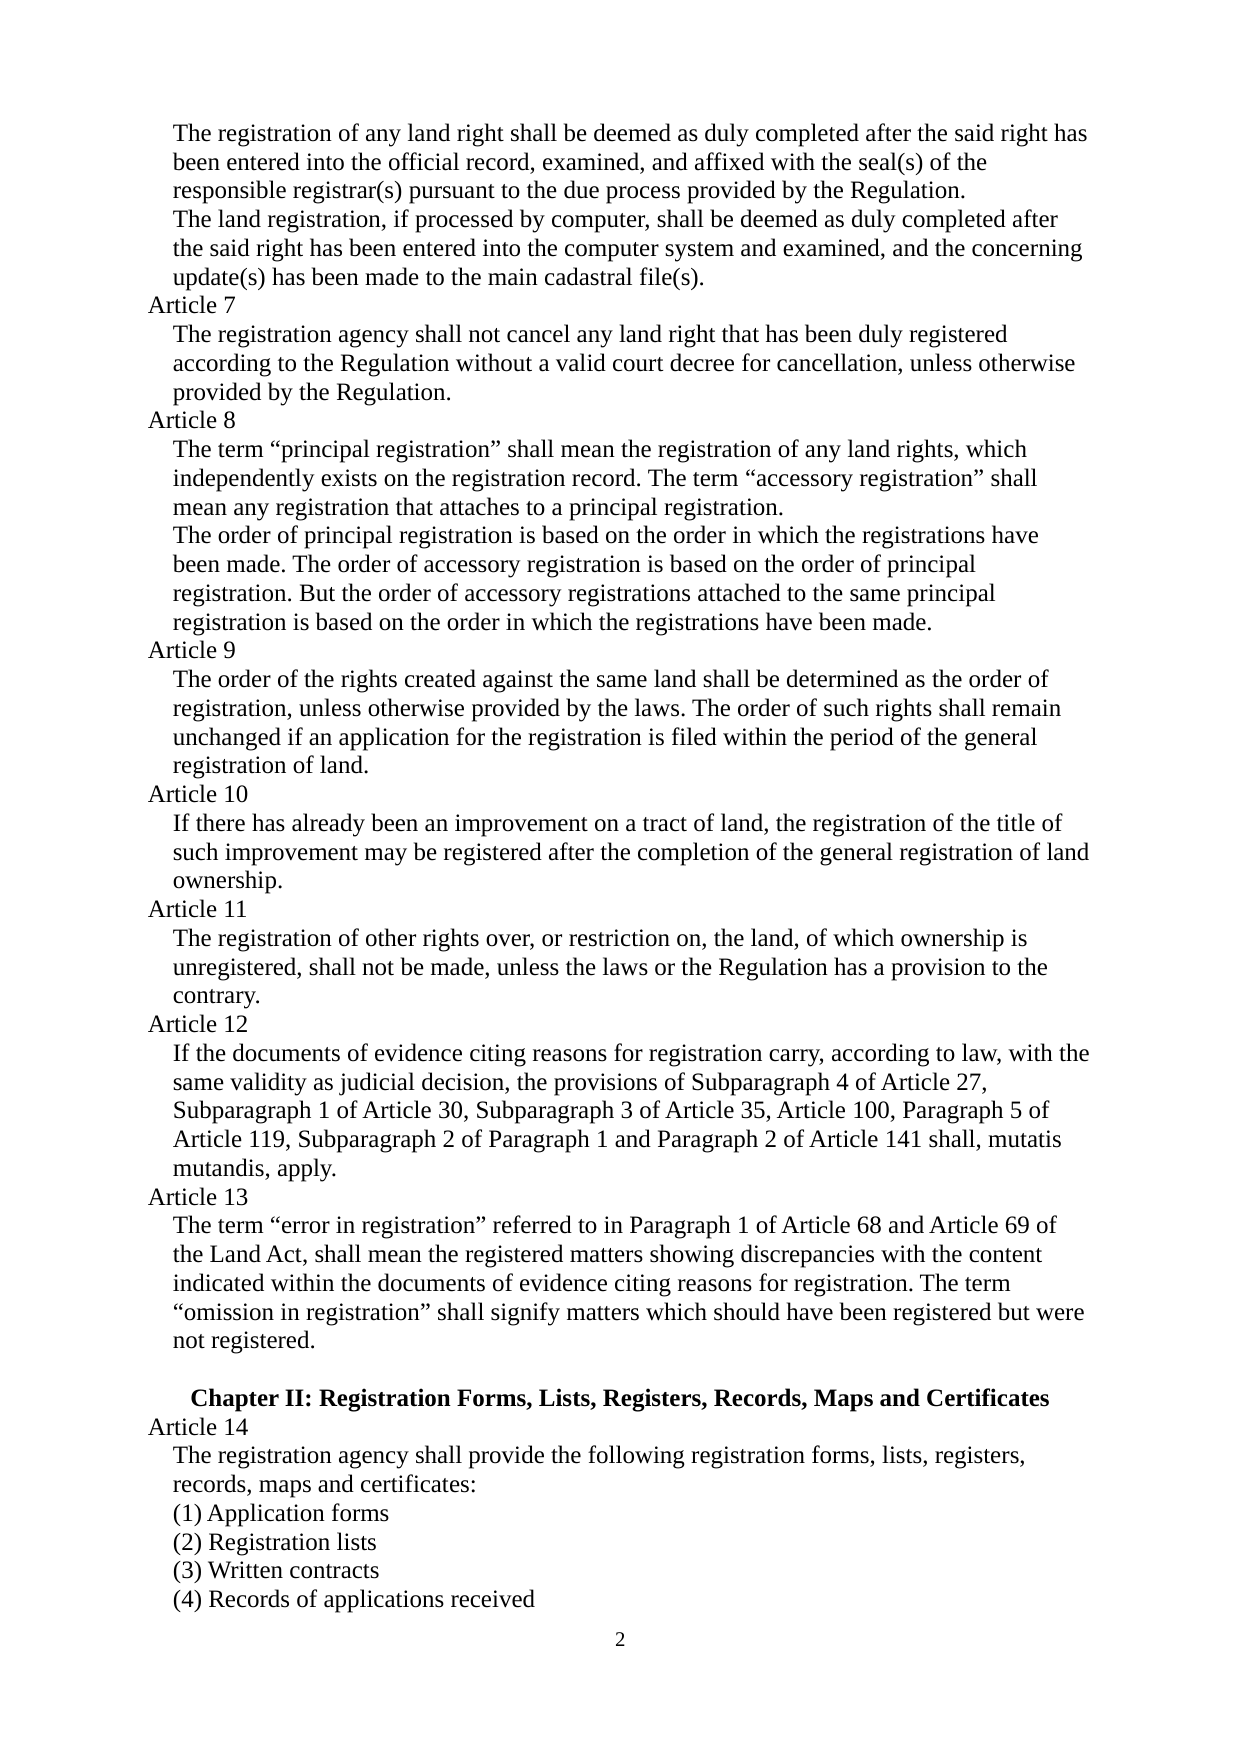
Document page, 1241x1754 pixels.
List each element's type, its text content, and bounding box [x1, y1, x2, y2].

text (3) Written contracts [173, 1556, 1092, 1584]
text (1) Application forms [173, 1498, 1092, 1527]
text The term “error in registration” referred to in Paragraph 1 of Article 68 and Article 69 of the Land Act, shall mean the registered matters showing discrepancies with the content indicated within the documents of evidence citing reasons for registration. The term “omission in registration” shall signify matters which should have been registered but were not registered. [173, 1211, 1092, 1354]
text The registration of other rights over, or restriction on, the land, of which ownership is unregistered, shall not be made, unless the laws or the Regulation has a provision to the contrary. [173, 923, 1092, 1009]
text (2) Registration lists [173, 1527, 1092, 1556]
text Article 9 [148, 636, 1092, 664]
text If there has already been an improvement on a tract of land, the registration of the title of such improvement may be registered after the completion of the general registration of land ownership. [173, 808, 1092, 894]
text Article 14 [148, 1412, 1092, 1441]
text Article 10 [148, 779, 1092, 808]
text Article 7 [148, 291, 1092, 319]
text The registration agency shall not cancel any land right that has been duly registered according to the Regulation without a valid court decree for cancellation, unless otherwise provided by the Regulation. [173, 319, 1092, 406]
text The registration agency shall provide the following registration forms, lists, registers, records, maps and certificates: [173, 1441, 1092, 1498]
text The registration of any land right shall be deemed as duly completed after the said right has been entered into the official record, examined, and affixed with the seal(s) of the responsible registrar(s) pursuant to the due process provided by the Regulation. [173, 118, 1092, 204]
text Article 13 [148, 1182, 1092, 1211]
text Article 8 [148, 406, 1092, 434]
text If the documents of evidence citing reasons for registration carry, according to law, with the same validity as judicial decision, the provisions of Subparagraph 4 of Article 27, Subparagraph 1 of Article 30, Subparagraph 3 of Article 35, Article 100, Paragraph 5 of Article 119, Subparagraph 2 of Paragraph 1 and Paragraph 2 of Article 141 shall, mutatis mutandis, apply. [173, 1038, 1092, 1182]
text The order of the rights created against the same land shall be determined as the order of registration, unless otherwise provided by the laws. The order of such rights shall remain unchanged if an application for the registration is filed within the period of the general registration of land. [173, 664, 1092, 779]
text Article 12 [148, 1009, 1092, 1038]
text Chapter II: Registration Forms, Lists, Registers, Records, Maps and Certificates [148, 1383, 1092, 1412]
text Article 11 [148, 894, 1092, 923]
text The term “principal registration” shall mean the registration of any land rights, which independently exists on the registration record. The term “accessory registration” shall mean any registration that attaches to a principal registration. [173, 434, 1092, 521]
text The land registration, if processed by computer, shall be deemed as duly completed after the said right has been entered into the computer system and examined, and the concerning update(s) has been made to the main cadastral file(s). [173, 204, 1092, 291]
text The order of principal registration is based on the order in which the registrations have been made. The order of accessory registration is based on the order of principal registration. But the order of accessory registrations attached to the same principal registration is based on the order in which the registrations have been made. [173, 521, 1092, 636]
text (4) Records of applications received [173, 1584, 1092, 1613]
